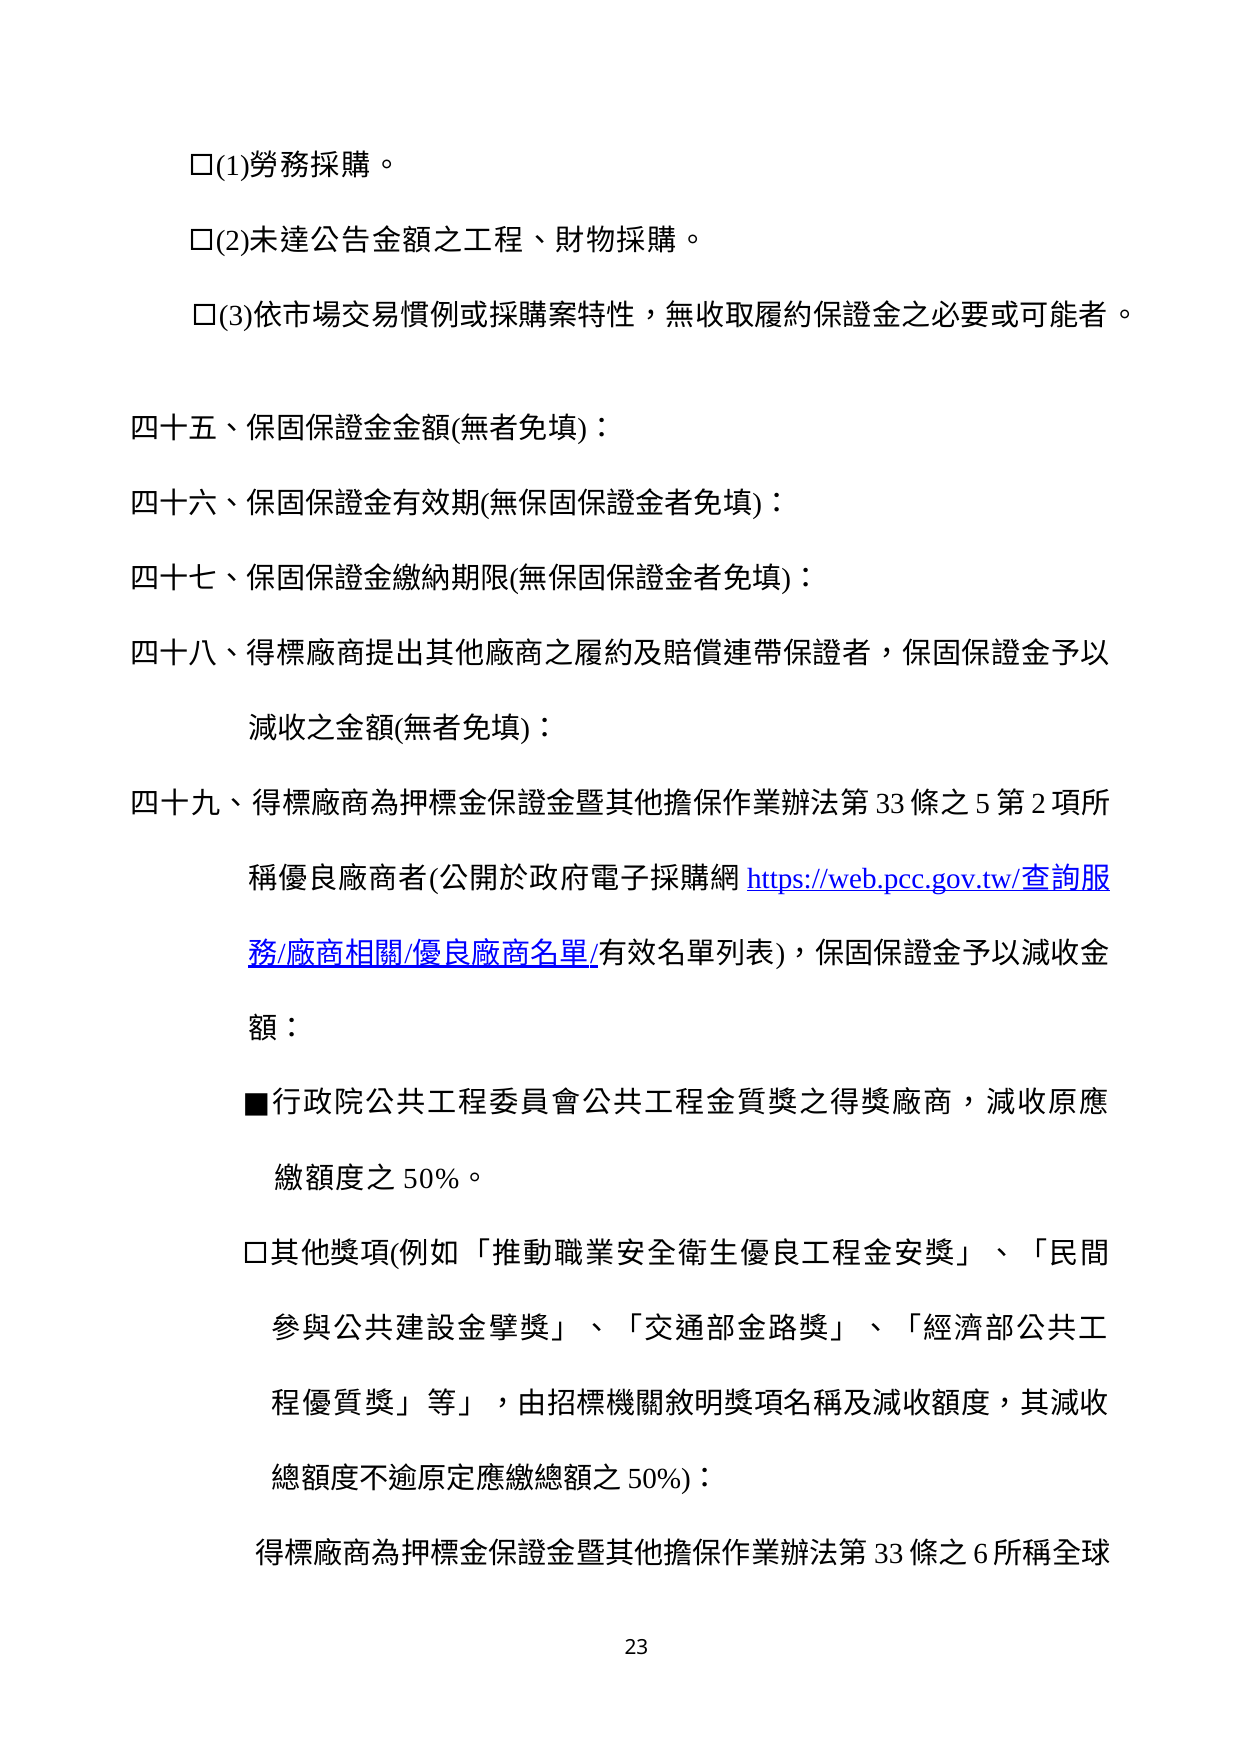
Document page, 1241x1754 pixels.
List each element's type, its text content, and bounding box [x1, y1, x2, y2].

list 保固保證金繳納期限(無保固保證金者免填)： [130, 538, 1110, 613]
text 其他獎項(例如「推動職業安全衛生優良工程金安獎」、「民間參與公共建設金擘獎」、「交通部金路獎」、「經濟部公共工程優質獎」等」，由招標機關敘明獎項名稱及減收額度，其減收總額度不逾原定應繳總額之50%)： [242, 1213, 1110, 1513]
text (3)依市場交易慣例或採購案特性，無收取履約保證金之必要或可能者。 [130, 275, 1110, 388]
text (2)未達公告金額之工程、財物採購。 [130, 200, 1110, 275]
text 得標廠商為押標金保證金暨其他擔保作業辦法第33條之6所稱全球 [255, 1513, 1110, 1588]
list 保固保證金有效期(無保固保證金者免填)： [130, 463, 1110, 538]
text (1)勞務採購。 [130, 125, 1110, 200]
list 得標廠商提出其他廠商之履約及賠償連帶保證者，保固保證金予以減收之金額(無者免填)： [130, 613, 1110, 763]
text ■行政院公共工程委員會公共工程金質獎之得獎廠商，減收原應繳額度之50%。 [242, 1063, 1110, 1213]
list 得標廠商為押標金保證金暨其他擔保作業辦法第33條之5第2項所稱優良廠商者(公開於政府電子採購網https://web.pcc.gov.tw/查詢服務/廠商相關/優良廠商名單/有效名單列表)，保固保證金予以減收金額： [130, 763, 1110, 1063]
list 保固保證金金額(無者免填)： [130, 388, 1110, 463]
